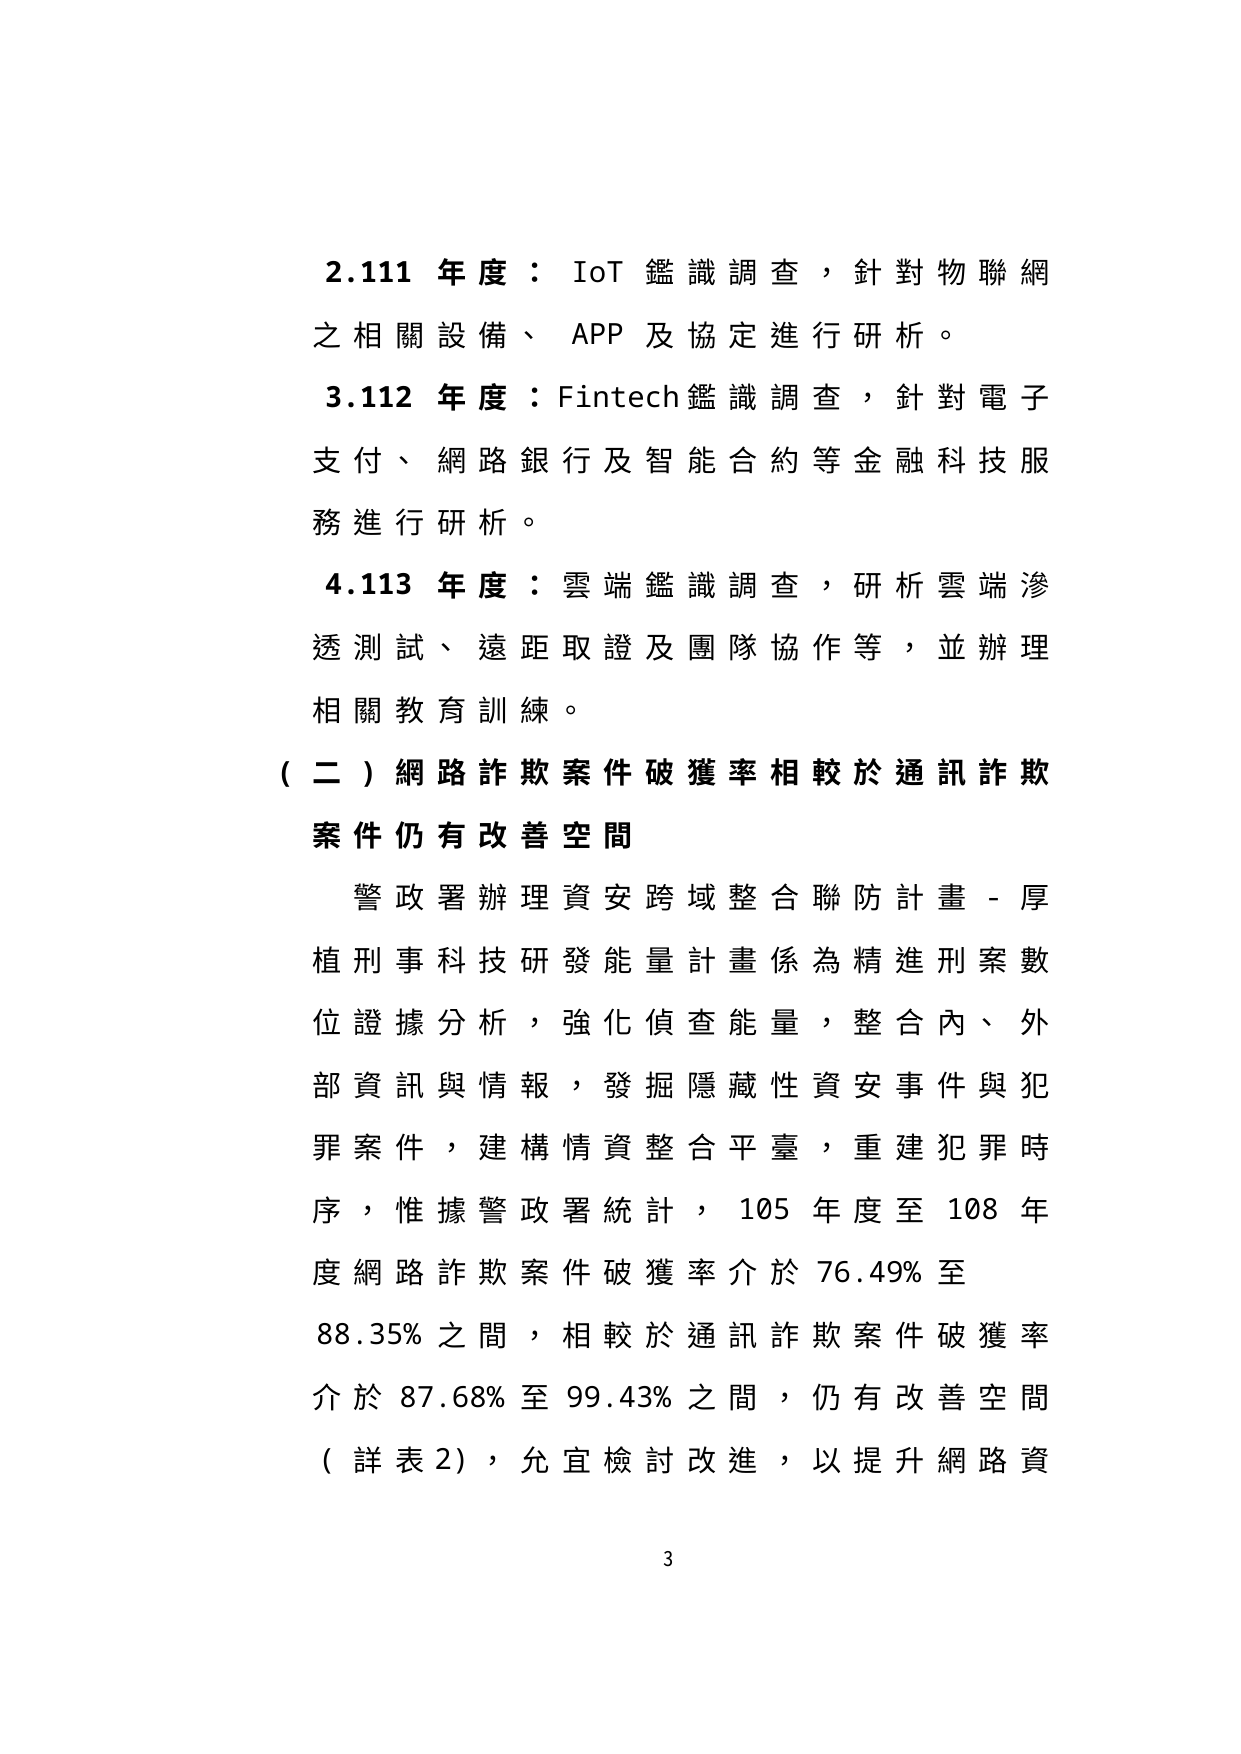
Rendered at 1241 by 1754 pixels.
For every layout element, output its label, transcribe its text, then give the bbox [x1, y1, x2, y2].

text 2.111年度：IoT鑑識調查，針對物聯網之相關設備、APP及協定進行研析。 [269, 229, 1056, 354]
text 4.113年度：雲端鑑識調查，研析雲端滲透測試、遠距取證及團隊協作等，並辦理相關教育訓練。 [269, 542, 1056, 729]
text 警政署辦理資安跨域整合聯防計畫-厚植刑事科技研發能量計畫係為精進刑案數位證據分析，強化偵查能量，整合內、外部資訊與情報，發掘隱藏性資安事件與犯罪案件，建構情資整合平臺，重建犯罪時序，惟據警政署統計，105年度至108年度網路詐欺案件破獲率介於76.49%至88.35%之間，相較於通訊詐欺案件破獲率介於87.68%至99.43%之間，仍有改善空間(詳表2)，允宜檢討改進，以提升網路資 [269, 854, 1056, 1479]
text (二)網路詐欺案件破獲率相較於通訊詐欺案件仍有改善空間 [240, 729, 1056, 854]
text 3.112年度：Fintech鑑識調查，針對電子支付、網路銀行及智能合約等金融科技服務進行研析。 [269, 354, 1056, 542]
